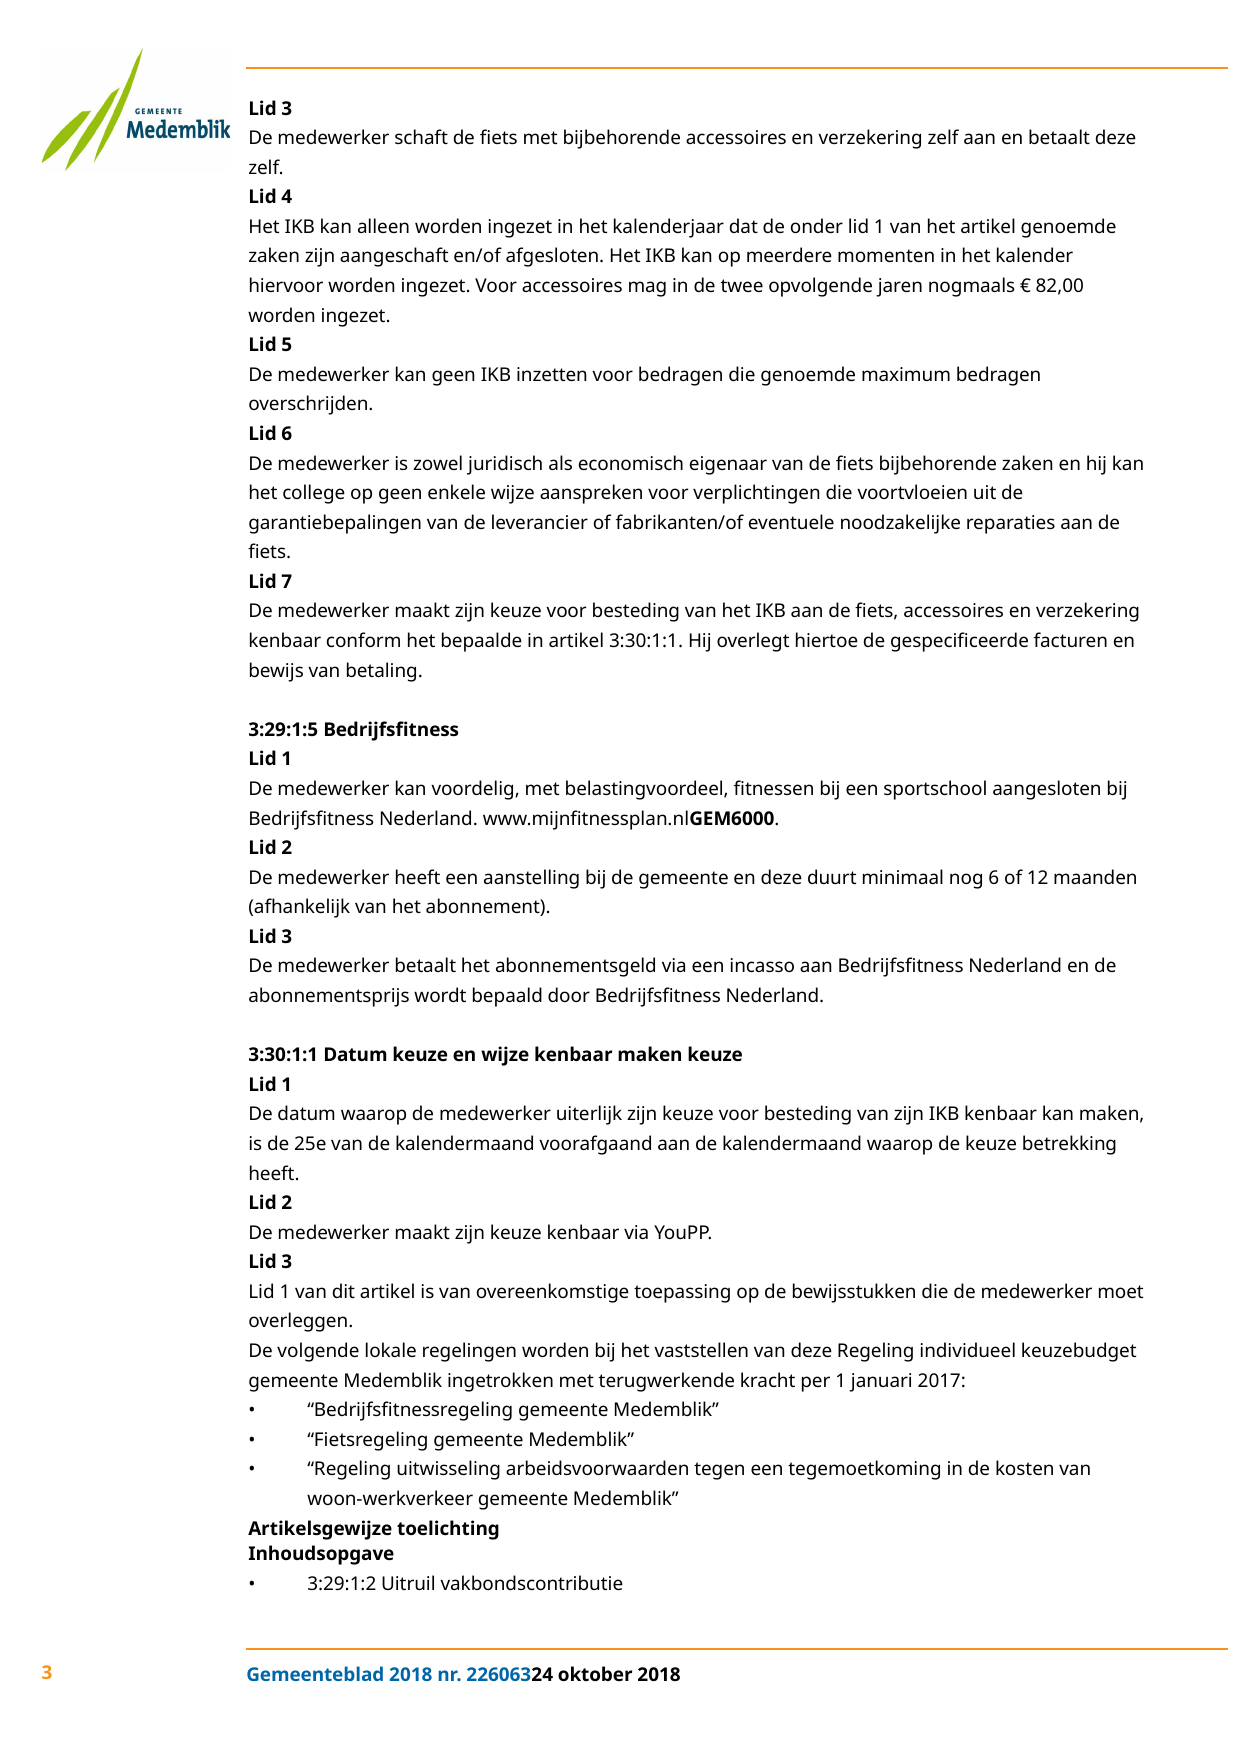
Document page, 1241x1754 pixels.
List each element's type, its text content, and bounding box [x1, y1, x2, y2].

text Lid 1 van dit artikel is van overeenkomstige toepassing op de bewijsstukken die de medewerker moet overleggen. [248, 1278, 1152, 1333]
text Het IKB kan alleen worden ingezet in het kalenderjaar dat de onder lid 1 van het artikel genoemde zaken zijn aangeschaft en/of afgesloten. Het IKB kan op meerdere momenten in het kalender hiervoor worden ingezet. Voor accessoires mag in de twee opvolgende jaren nogmaals € 82,00 worden ingezet. [248, 213, 1152, 328]
text Lid 1 [248, 1071, 1152, 1097]
text 3:29:1:5 Bedrijfsfitness [248, 716, 1152, 742]
text De medewerker maakt zijn keuze kenbaar via YouPP. [248, 1219, 1152, 1245]
list 3:29:1:2 Uitruil vakbondscontributie [248, 1570, 1152, 1596]
text Lid 4 [248, 183, 1152, 209]
text De medewerker kan voordelig, met belastingvoordeel, fitnessen bij een sportschool aangesloten bij Bedrijfsfitness Nederland. www.mijnfitnessplan.nlGEM6000. [248, 775, 1152, 831]
text Inhoudsopgave [248, 1541, 1152, 1566]
text Lid 7 [248, 568, 1152, 594]
text Lid 3 [248, 95, 1152, 121]
list “Bedrijfsfitnessregeling gemeente Medemblik” [248, 1396, 1152, 1422]
text Artikelsgewijze toelichting [248, 1515, 1152, 1541]
text De medewerker maakt zijn keuze voor besteding van het IKB aan de fiets, accessoires en verzekering kenbaar conform het bepaalde in artikel 3:30:1:1. Hij overlegt hiertoe de gespecificeerde facturen en bewijs van betaling. [248, 598, 1152, 683]
text De medewerker kan geen IKB inzetten voor bedragen die genoemde maximum bedragen overschrijden. [248, 361, 1152, 416]
text Lid 3 [248, 923, 1152, 949]
text 3:30:1:1 Datum keuze en wijze kenbaar maken keuze [248, 1041, 1152, 1067]
text Lid 5 [248, 331, 1152, 357]
text Lid 3 [248, 1248, 1152, 1274]
text Lid 2 [248, 834, 1152, 860]
picture [41, 47, 231, 172]
text De medewerker is zowel juridisch als economisch eigenaar van de fiets bijbehorende zaken en hij kan het college op geen enkele wijze aanspreken voor verplichtingen die voortvloeien uit de garantiebepalingen van de leverancier of fabrikanten/of eventuele noodzakelijke reparaties aan de fiets. [248, 450, 1152, 564]
text De medewerker heeft een aanstelling bij de gemeente en deze duurt minimaal nog 6 of 12 maanden (afhankelijk van het abonnement). [248, 864, 1152, 919]
text De medewerker schaft de fiets met bijbehorende accessoires en verzekering zelf aan en betaalt deze zelf. [248, 124, 1152, 180]
list “Fietsregeling gemeente Medemblik” [248, 1426, 1152, 1452]
text Lid 1 [248, 746, 1152, 771]
text De medewerker betaalt het abonnementsgeld via een incasso aan Bedrijfsfitness Nederland en de abonnementsprijs wordt bepaald door Bedrijfsfitness Nederland. [248, 953, 1152, 1008]
text Lid 6 [248, 420, 1152, 446]
text De datum waarop de medewerker uiterlijk zijn keuze voor besteding van zijn IKB kenbaar kan maken, is de 25e van de kalendermaand voorafgaand aan de kalendermaand waarop de keuze betrekking heeft. [248, 1101, 1152, 1186]
text De volgende lokale regelingen worden bij het vaststellen van deze Regeling individueel keuzebudget gemeente Medemblik ingetrokken met terugwerkende kracht per 1 januari 2017: [248, 1337, 1152, 1393]
text Lid 2 [248, 1189, 1152, 1215]
list “Regeling uitwisseling arbeidsvoorwaarden tegen een tegemoetkoming in de kosten van woon-werkverkeer gemeente Medemblik” [248, 1456, 1152, 1511]
